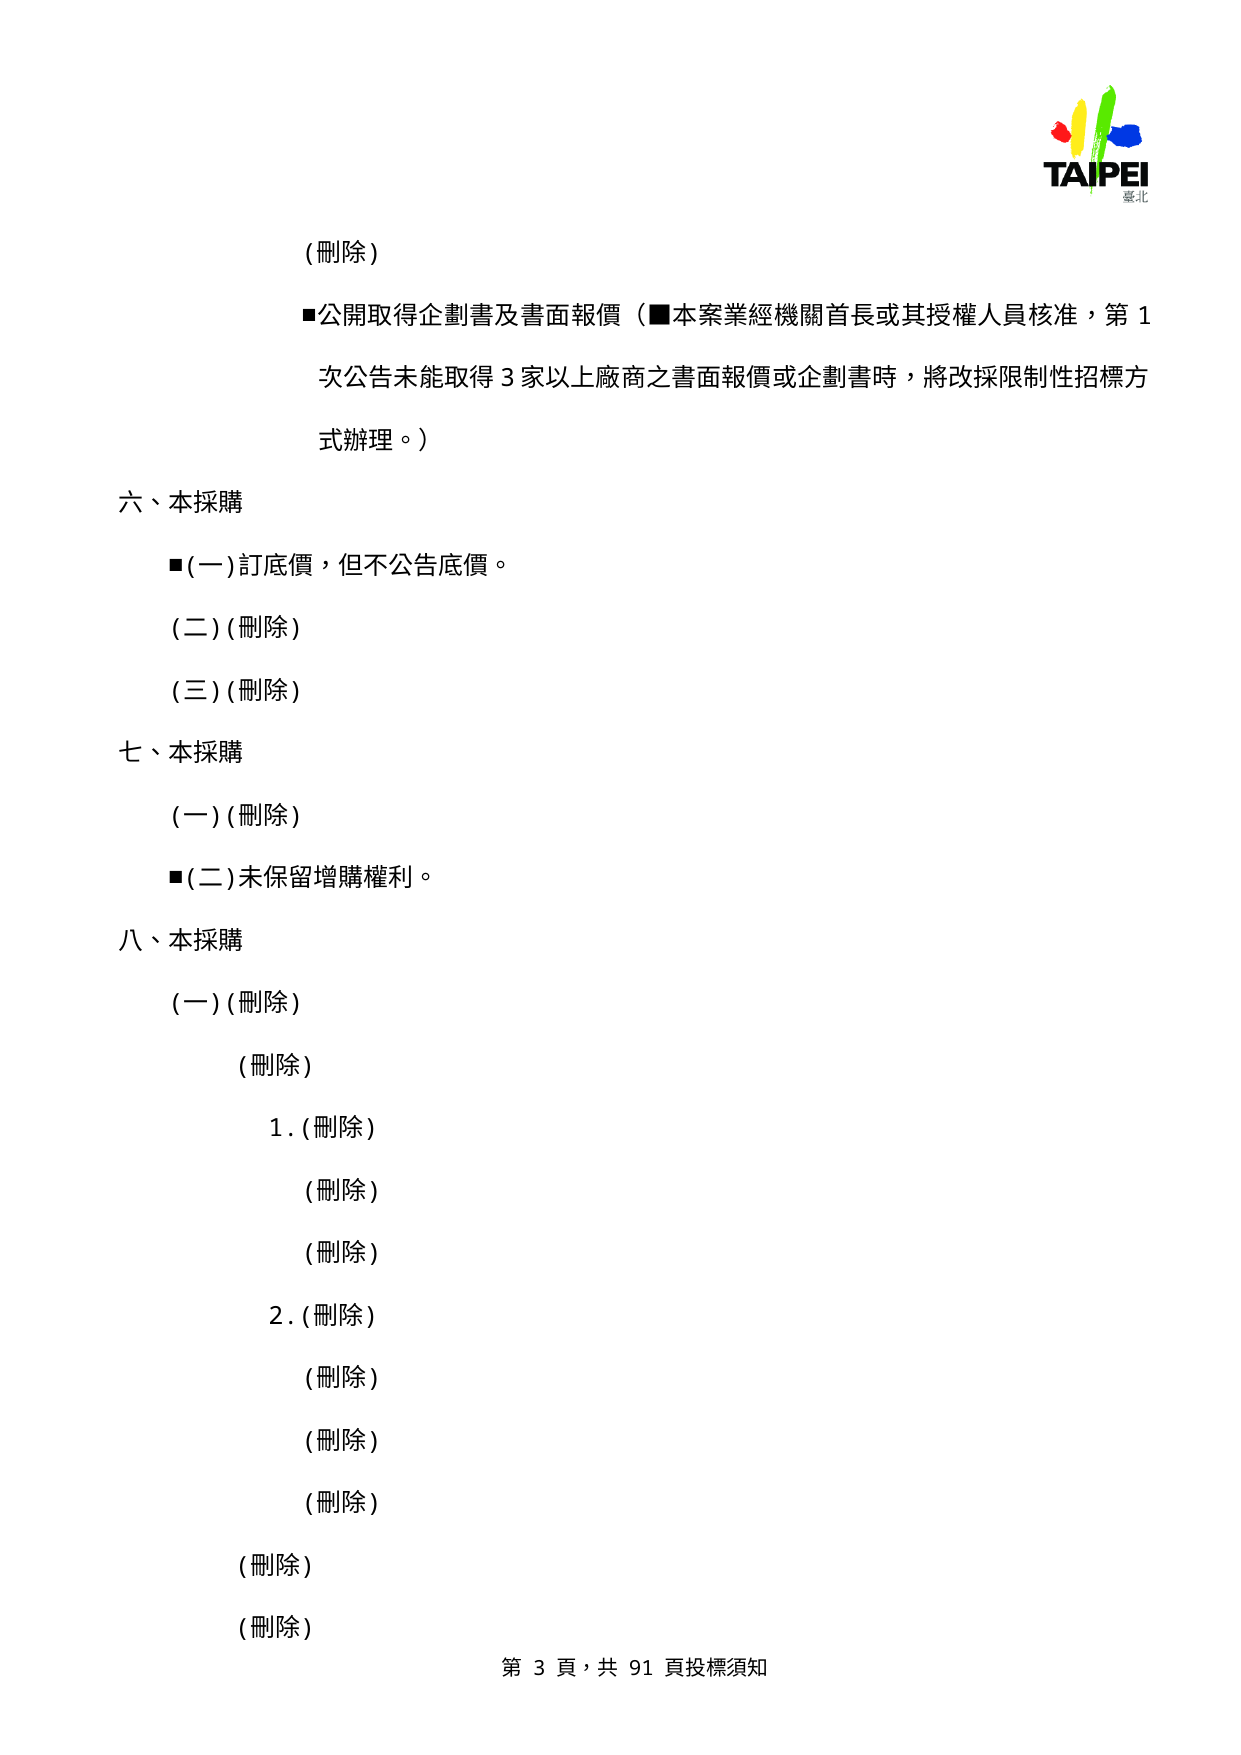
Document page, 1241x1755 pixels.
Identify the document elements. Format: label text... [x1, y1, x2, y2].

text (刪除) [301, 209, 1152, 272]
text (刪除) [301, 1209, 1152, 1272]
text 2.(刪除) [268, 1272, 1152, 1334]
text (刪除) [235, 1022, 1152, 1084]
text (二)(刪除) [168, 584, 1152, 647]
text (刪除) [235, 1522, 1152, 1584]
text 六、本採購 [118, 459, 1152, 522]
text (刪除) [235, 1584, 1152, 1647]
text (刪除) [301, 1397, 1152, 1459]
text 1.(刪除) [268, 1084, 1152, 1147]
text (一)(刪除) [168, 772, 1152, 834]
text ■(二)未保留增購權利。 [168, 834, 1152, 897]
text (一)(刪除) [168, 959, 1152, 1022]
text ■公開取得企劃書及書面報價（■本案業經機關首長或其授權人員核准，第1次公告未能取得3家以上廠商之書面報價或企劃書時，將改採限制性招標方式辦理。） [301, 272, 1152, 459]
text 八、本採購 [118, 897, 1152, 959]
text 七、本採購 [118, 709, 1152, 772]
text ■(一)訂底價，但不公告底價。 [168, 522, 1152, 584]
text (刪除) [301, 1459, 1152, 1522]
text (三)(刪除) [168, 647, 1152, 709]
text (刪除) [301, 1147, 1152, 1209]
text (刪除) [301, 1334, 1152, 1397]
